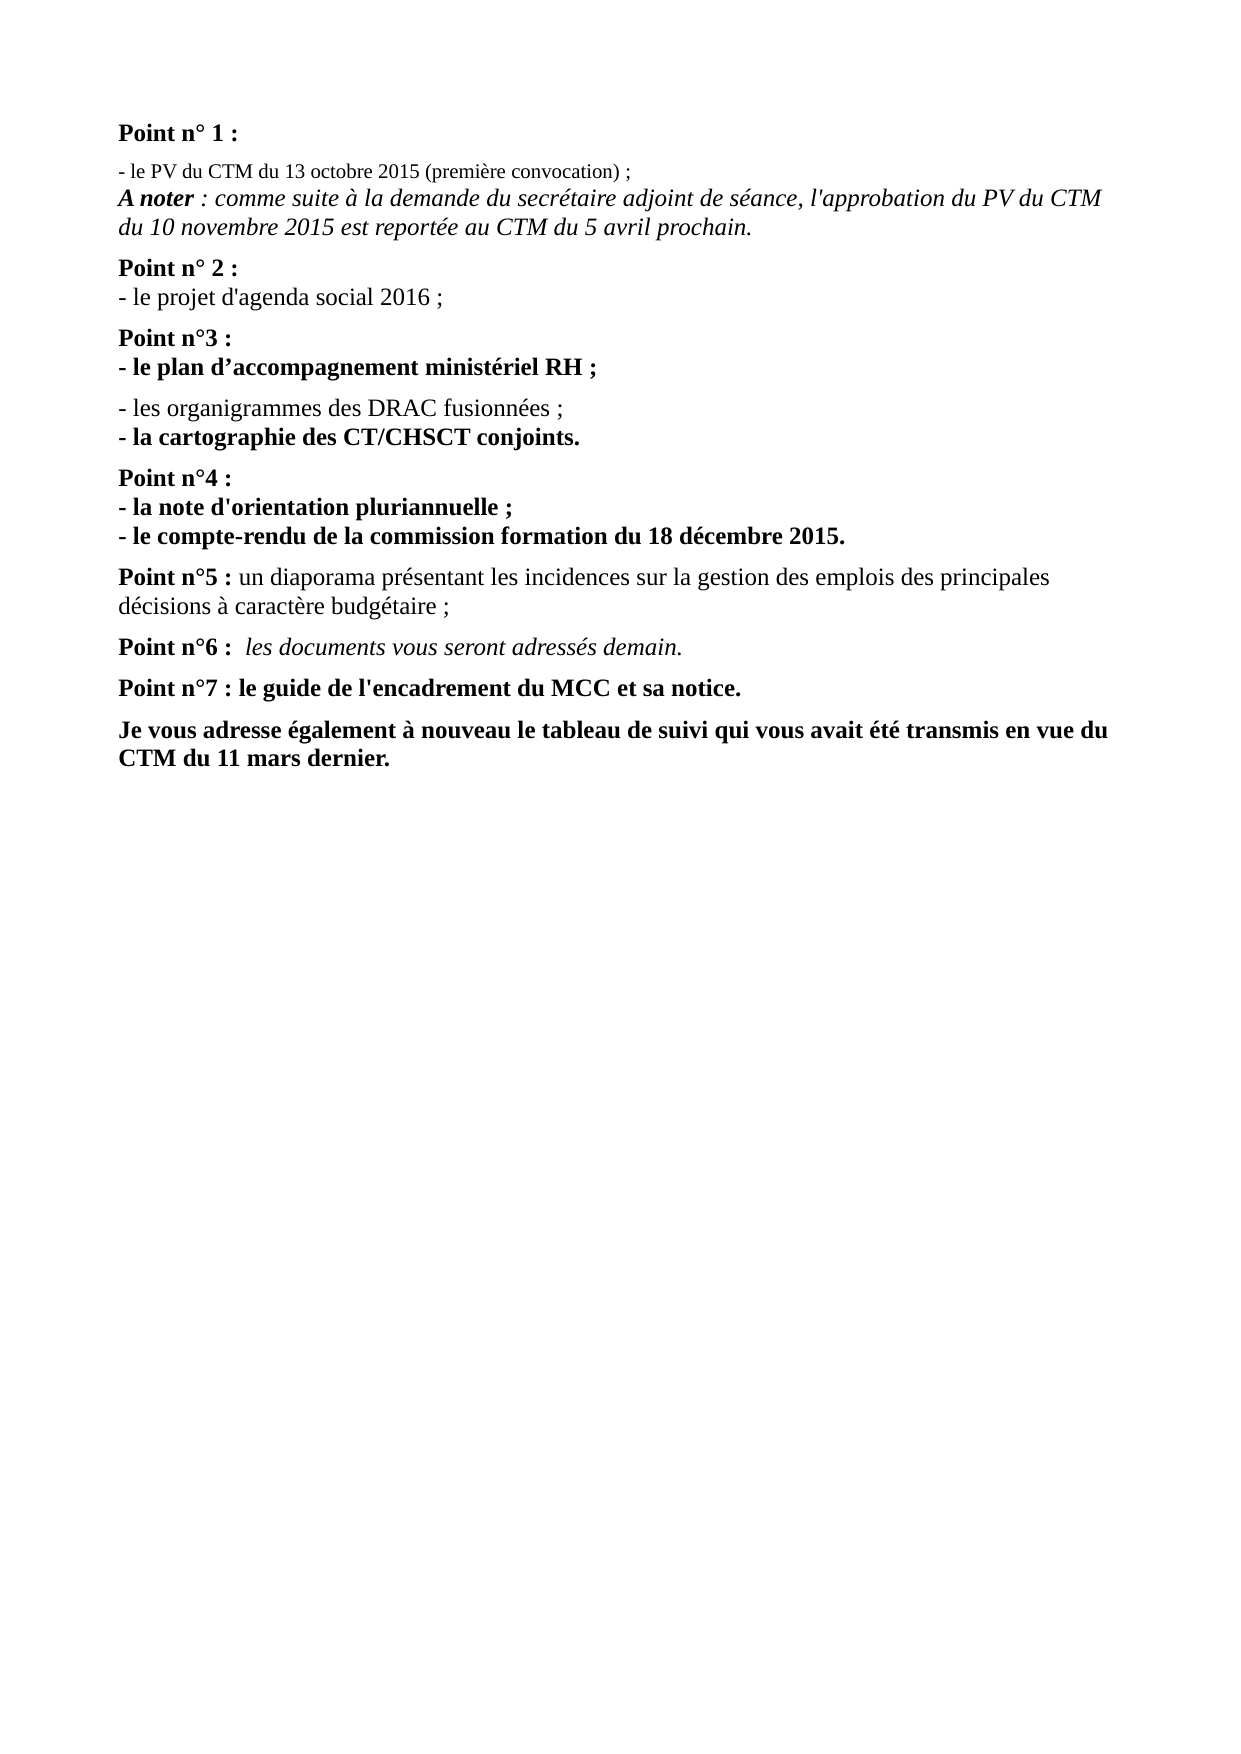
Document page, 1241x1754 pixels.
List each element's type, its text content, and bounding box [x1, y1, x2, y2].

text Point n°6 : les documents vous seront adressés demain. [118, 632, 1122, 661]
text Point n°5 : un diaporama présentant les incidences sur la gestion des emplois des principales décisions à caractère budgétaire ; [118, 562, 1122, 620]
text Je vous adresse également à nouveau le tableau de suivi qui vous avait été transmis en vue du CTM du 11 mars dernier. [118, 715, 1122, 772]
text Point n°3 : - le plan d’accompagnement ministériel RH ; [118, 323, 1122, 381]
text Point n° 1 : [118, 118, 1122, 147]
text Point n°4 : - la note d'orientation pluriannuelle ; - le compte-rendu de la commission formation du 18 décembre 2015. [118, 463, 1122, 550]
text - le PV du CTM du 13 octobre 2015 (première convocation) ; A noter : comme suite à la demande du secrétaire adjoint de séance, l'approbation du PV du CTM du 10 novembre 2015 est reportée au CTM du 5 avril prochain. [118, 159, 1122, 241]
text Point n°7 : le guide de l'encadrement du MCC et sa notice. [118, 673, 1122, 702]
text - les organigrammes des DRAC fusionnées ; - la cartographie des CT/CHSCT conjoints. [118, 393, 1122, 451]
text Point n° 2 : - le projet d'agenda social 2016 ; [118, 253, 1122, 311]
